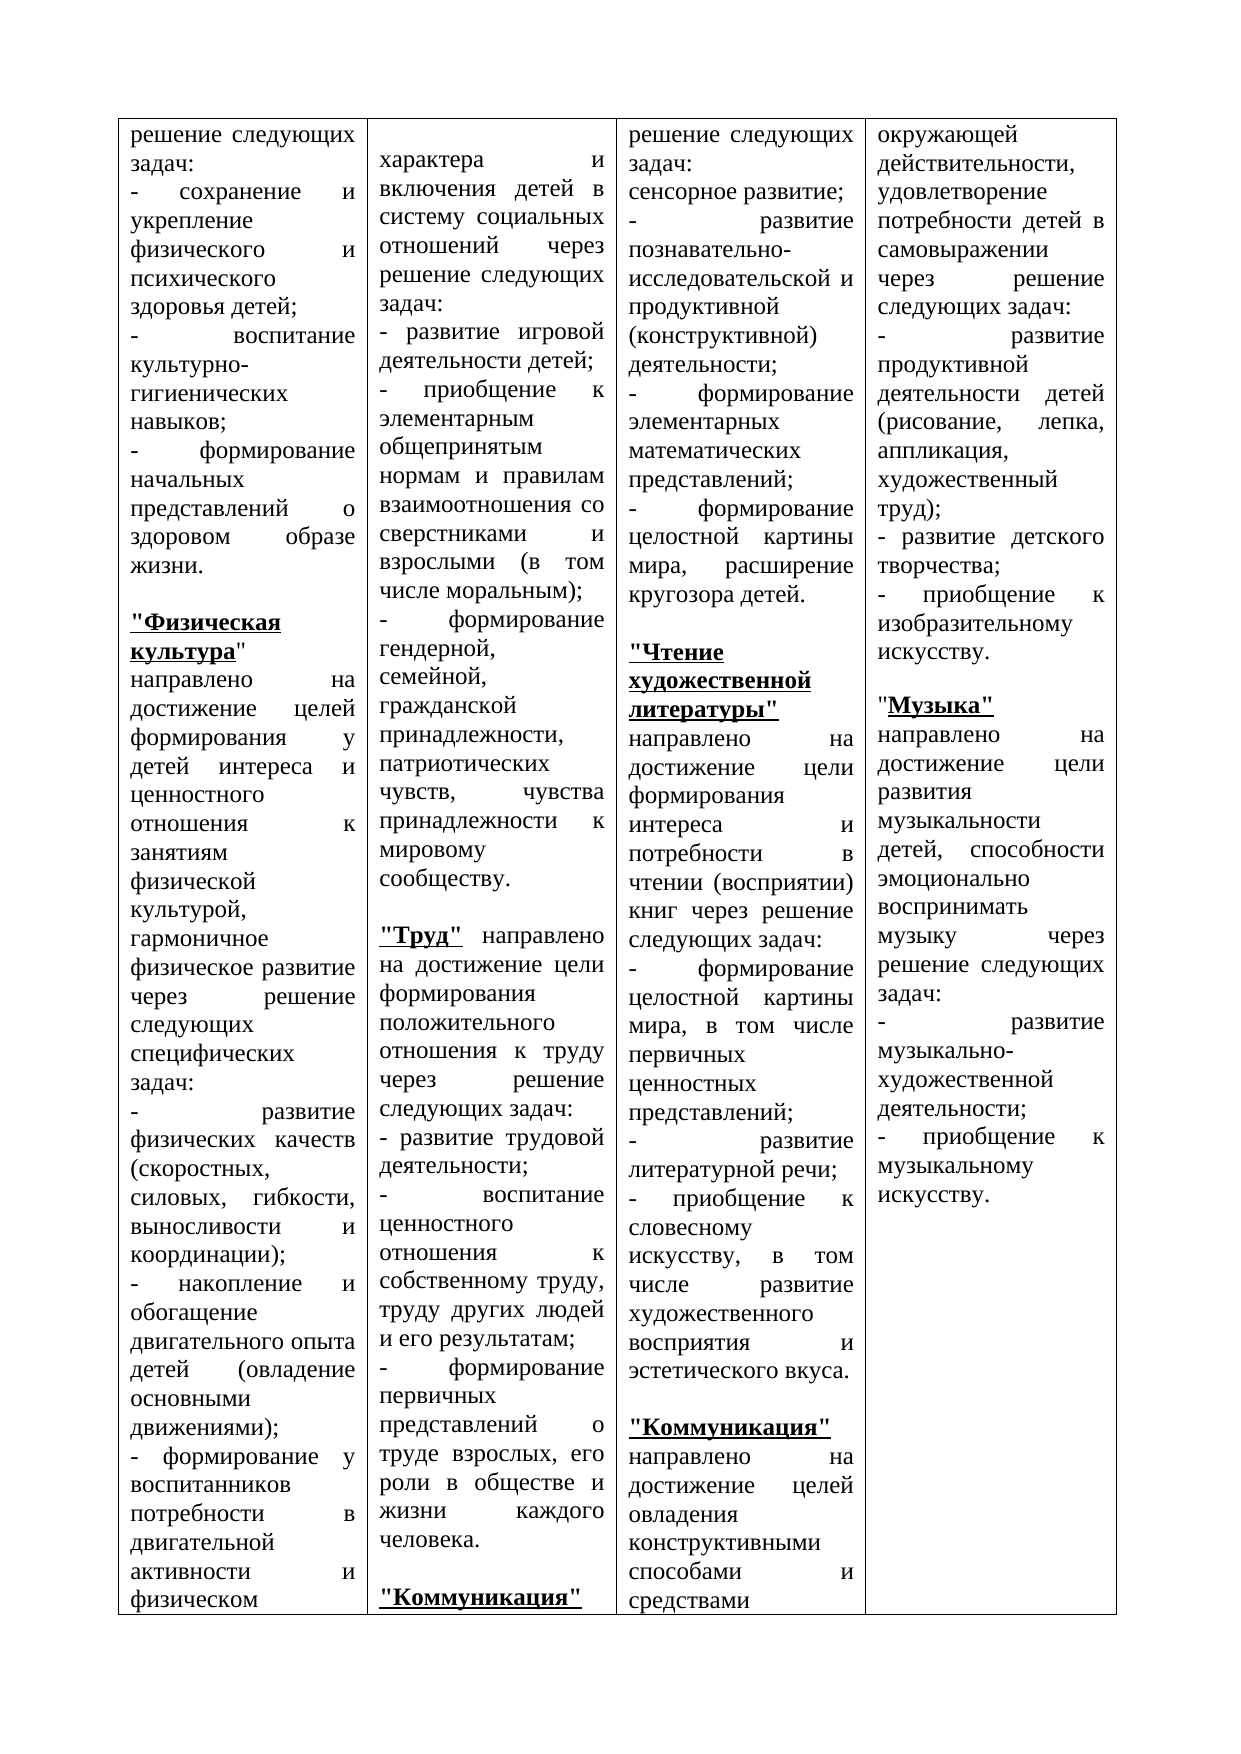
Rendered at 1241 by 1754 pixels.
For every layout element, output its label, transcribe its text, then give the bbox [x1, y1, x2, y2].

table_cell характера и включения детей в систему социальных отношений через решение следующих задач: - развитие игровой деятельности детей; - приобщение к элементарным общепринятым нормам и правилам взаимоотношения со сверстниками и взрослыми (в том числе моральным); - формирование гендерной, семейной, гражданской принадлежности, патриотических чувств, чувства принадлежности к мировому сообществу. "Труд" направлено на достижение цели формирования положительного отношения к труду через решение следующих задач: - развитие трудовой деятельности; - воспитание ценностного отношения к собственному труду, труду других людей и его результатам; - формирование первичных представлений о труде взрослых, его роли в обществе и жизни каждого человека. "Коммуникация" [368, 119, 616, 1614]
table_cell окружающей действительности, удовлетворение потребности детей в самовыражении через решение следующих задач: - развитие продуктивной деятельности детей (рисование, лепка, аппликация, художественный труд); - развитие детского творчества; - приобщение к изобразительному искусству. "Музыка" направлено на достижение цели развития музыкальности детей, способности эмоционально воспринимать музыку через решение следующих задач: - развитие музыкально-художественной деятельности; - приобщение к музыкальному искусству. [866, 119, 1116, 1614]
table_cell решение следующих задач: сенсорное развитие; - развитие познавательно-исследовательской и продуктивной (конструктивной) деятельности; - формирование элементарных математических представлений; - формирование целостной картины мира, расширение кругозора детей. "Чтение художественной литературы" направлено на достижение цели формирования интереса и потребности в чтении (восприятии) книг через решение следующих задач: - формирование целостной картины мира, в том числе первичных ценностных представлений; - развитие литературной речи; - приобщение к словесному искусству, в том числе развитие художественного восприятия и эстетического вкуса. "Коммуникация" направлено на достижение целей овладения конструктивными способами и средствами [617, 119, 865, 1614]
table_cell решение следующих задач: - сохранение и укрепление физического и психического здоровья детей; - воспитание культурно-гигиенических навыков; - формирование начальных представлений о здоровом образе жизни. "Физическая культура" направлено на достижение целей формирования у детей интереса и ценностного отношения к занятиям физической культурой, гармоничное физическое развитие через решение следующих специфических задач: - развитие физических качеств (скоростных, силовых, гибкости, выносливости и координации); - накопление и обогащение двигательного опыта детей (овладение основными движениями); - формирование у воспитанников потребности в двигательной активности и физическом [119, 119, 367, 1614]
